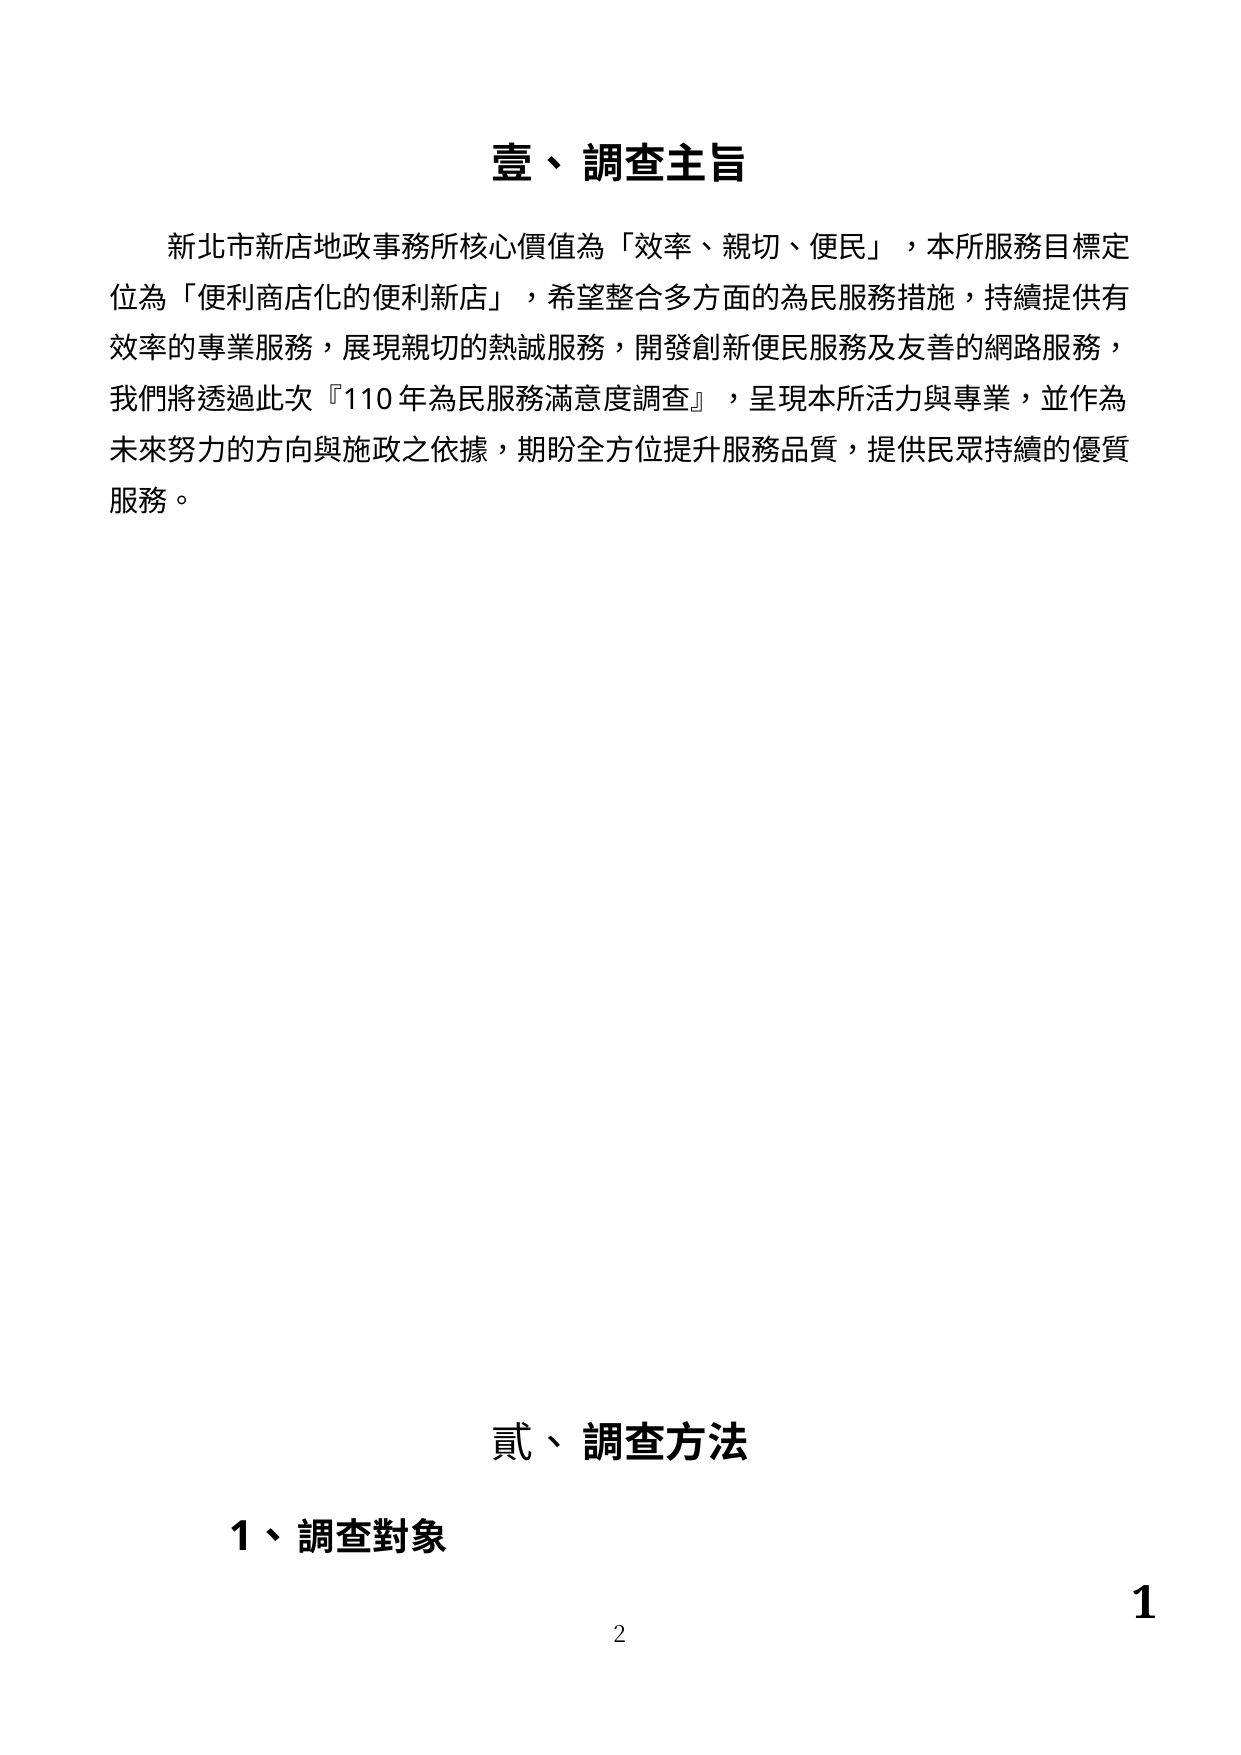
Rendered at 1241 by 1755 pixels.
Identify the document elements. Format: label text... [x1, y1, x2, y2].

list 調查主旨 [109, 131, 1131, 191]
text 新北市新店地政事務所核心價值為「效率、親切、便民」，本所服務目標定位為「便利商店化的便利新店」，希望整合多方面的為民服務措施，持續提供有效率的專業服務，展現親切的熱誠服務，開發創新便民服務及友善的網路服務，我們將透過此次『110年為民服務滿意度調查』，呈現本所活力與專業，並作為未來努力的方向與施政之依據，期盼全方位提升服務品質，提供民眾持續的優質服務。 [109, 224, 1131, 520]
list 調查對象 [229, 1502, 1131, 1563]
text 1 [1112, 1569, 1157, 1617]
list 調查方法 [109, 1409, 1131, 1470]
